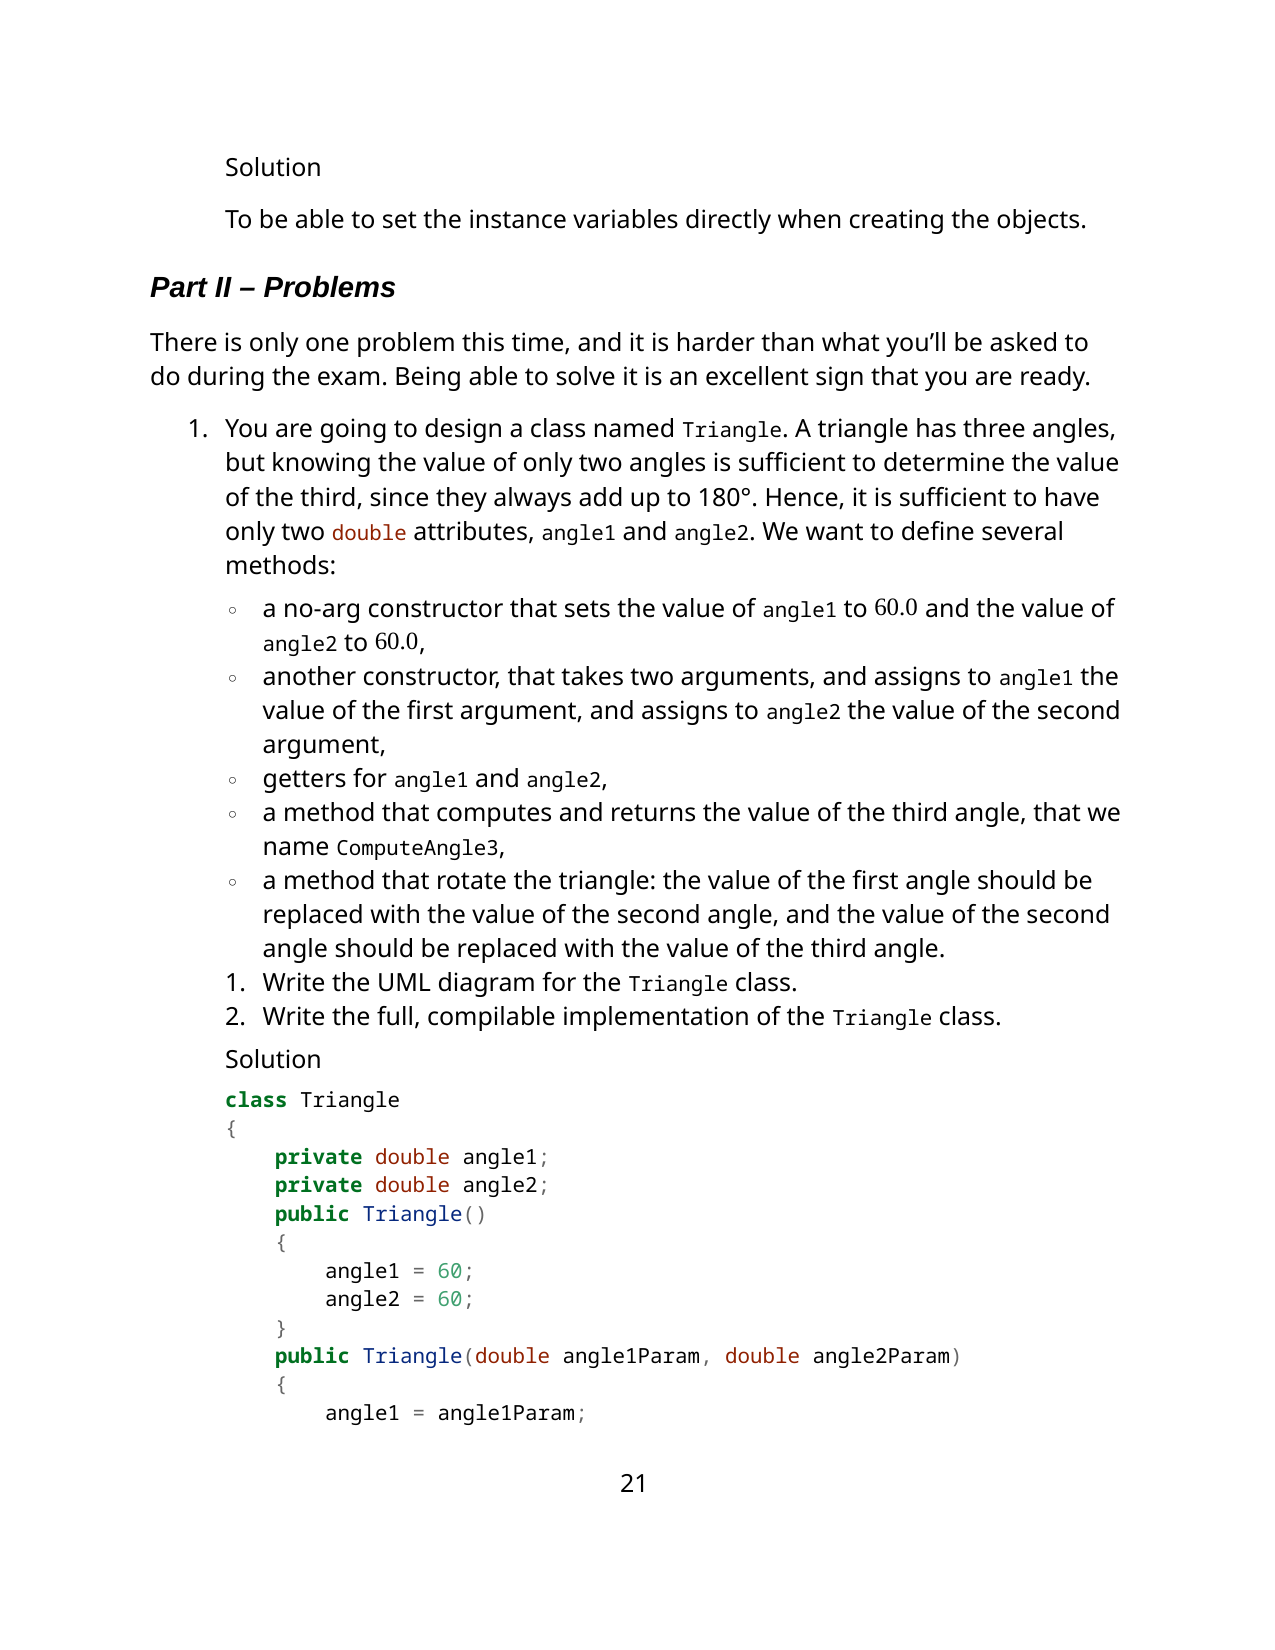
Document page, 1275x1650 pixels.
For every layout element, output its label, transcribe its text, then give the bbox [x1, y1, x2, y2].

list Solution [187, 150, 1125, 184]
list } [187, 1313, 1125, 1341]
subtitle Part II – Problems [150, 270, 1125, 303]
list public Triangle() [187, 1199, 1125, 1227]
list public Triangle(double angle1Param, double angle2Param) [187, 1341, 1125, 1369]
list getters for angle1 and angle2, [225, 761, 1125, 795]
list Write the full, compilable implementation of the Triangle class. [225, 999, 1125, 1033]
list another constructor, that takes two arguments, and assigns to angle1 the value of the first argument, and assigns to angle2 the value of the second argument, [225, 658, 1125, 761]
list Solution [187, 1042, 1125, 1076]
list angle1 = 60; [187, 1256, 1125, 1284]
list { [187, 1369, 1125, 1398]
list To be able to set the instance variables directly when creating the objects. [187, 202, 1125, 236]
list private double angle2; [187, 1170, 1125, 1199]
list Write the UML diagram for the Triangle class. [225, 965, 1125, 999]
list { [187, 1227, 1125, 1256]
list a method that computes and returns the value of the third angle, that we name ComputeAngle3, [225, 795, 1125, 863]
list a method that rotate the triangle: the value of the first angle should be replaced with the value of the second angle, and the value of the second angle should be replaced with the value of the third angle. [225, 863, 1125, 965]
text There is only one problem this time, and it is harder than what you’ll be asked to do during the exam. Being able to solve it is an excellent sign that you are ready. [150, 325, 1125, 393]
list You are going to design a class named Triangle. A triangle has three angles, but knowing the value of only two angles is sufficient to determine the value of the third, since they always add up to 180°. Hence, it is sufficient to have only two double attributes, angle1 and angle2. We want to define several methods: [187, 411, 1125, 581]
list class Triangle [187, 1085, 1125, 1113]
list { [187, 1113, 1125, 1142]
list angle1 = angle1Param; [187, 1398, 1125, 1426]
list angle2 = 60; [187, 1284, 1125, 1313]
list a no-arg constructor that sets the value of angle1 to and the value of angle2 to , [225, 590, 1125, 658]
list private double angle1; [187, 1142, 1125, 1170]
